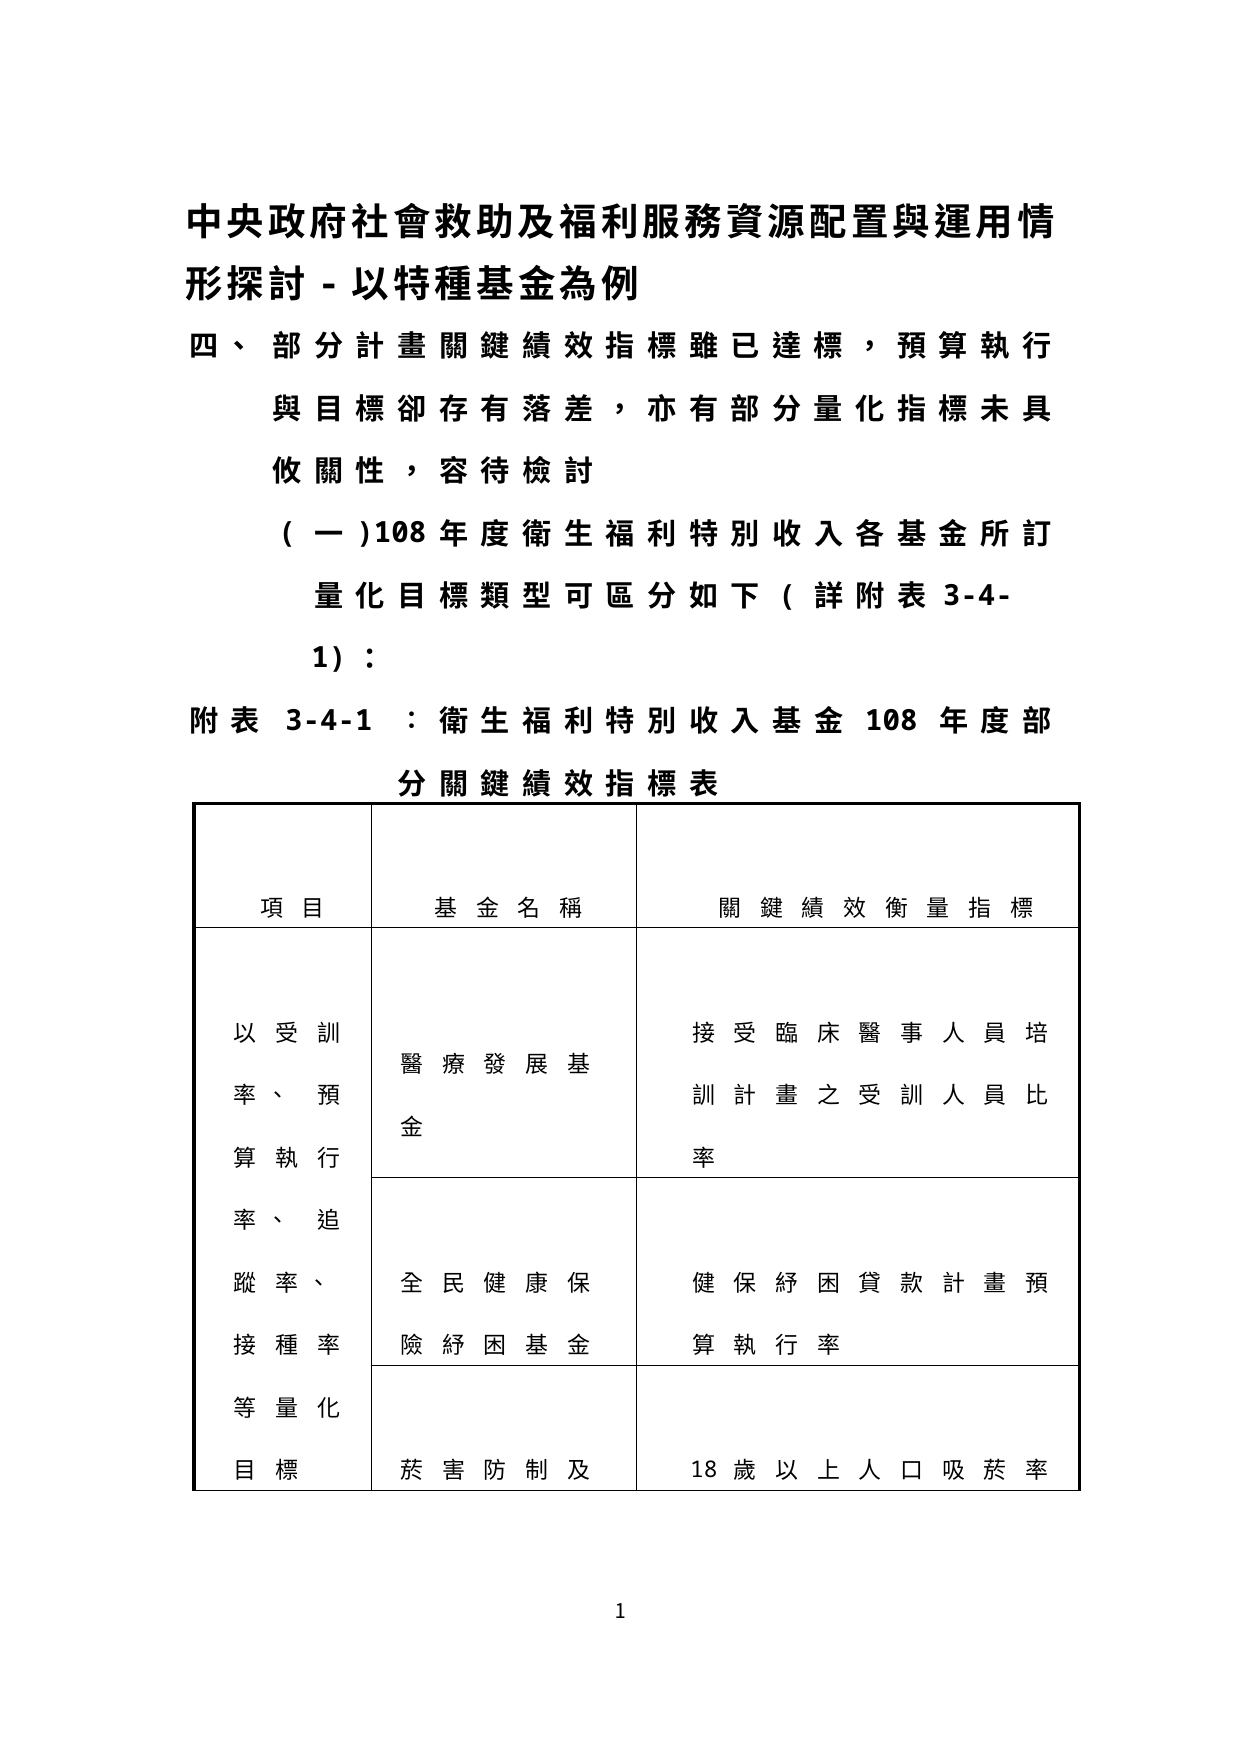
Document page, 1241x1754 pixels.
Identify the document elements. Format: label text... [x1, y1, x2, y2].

table_cell 以受訓率、預算執行率、追蹤率、接種率等量化目標 [196, 928, 371, 1490]
table_header 基金名稱 [372, 805, 636, 927]
table_header 項目 [196, 805, 371, 927]
table_cell 18歲以上人口吸菸率 [637, 1366, 1078, 1490]
text 附表3-4-1：衛生福利特別收入基金108年度部分關鍵績效指標表 [183, 677, 1058, 802]
table_header 關鍵績效衡量指標 [637, 805, 1078, 927]
table_cell 醫療發展基金 [372, 928, 636, 1177]
text 四、部分計畫關鍵績效指標雖已達標，預算執行與目標卻存有落差，亦有部分量化指標未具攸關性，容待檢討 [183, 302, 1058, 490]
table_cell 菸害防制及 [372, 1366, 636, 1490]
table_cell 健保紓困貸款計畫預算執行率 [637, 1178, 1078, 1365]
text (一)108年度衛生福利特別收入各基金所訂量化目標類型可區分如下(詳附表3-4-1)： [242, 490, 1058, 677]
text 中央政府社會救助及福利服務資源配置與運用情形探討-以特種基金為例 [183, 177, 1058, 302]
table_cell 全民健康保險紓困基金 [372, 1178, 636, 1365]
table_cell 接受臨床醫事人員培訓計畫之受訓人員比率 [637, 928, 1078, 1177]
